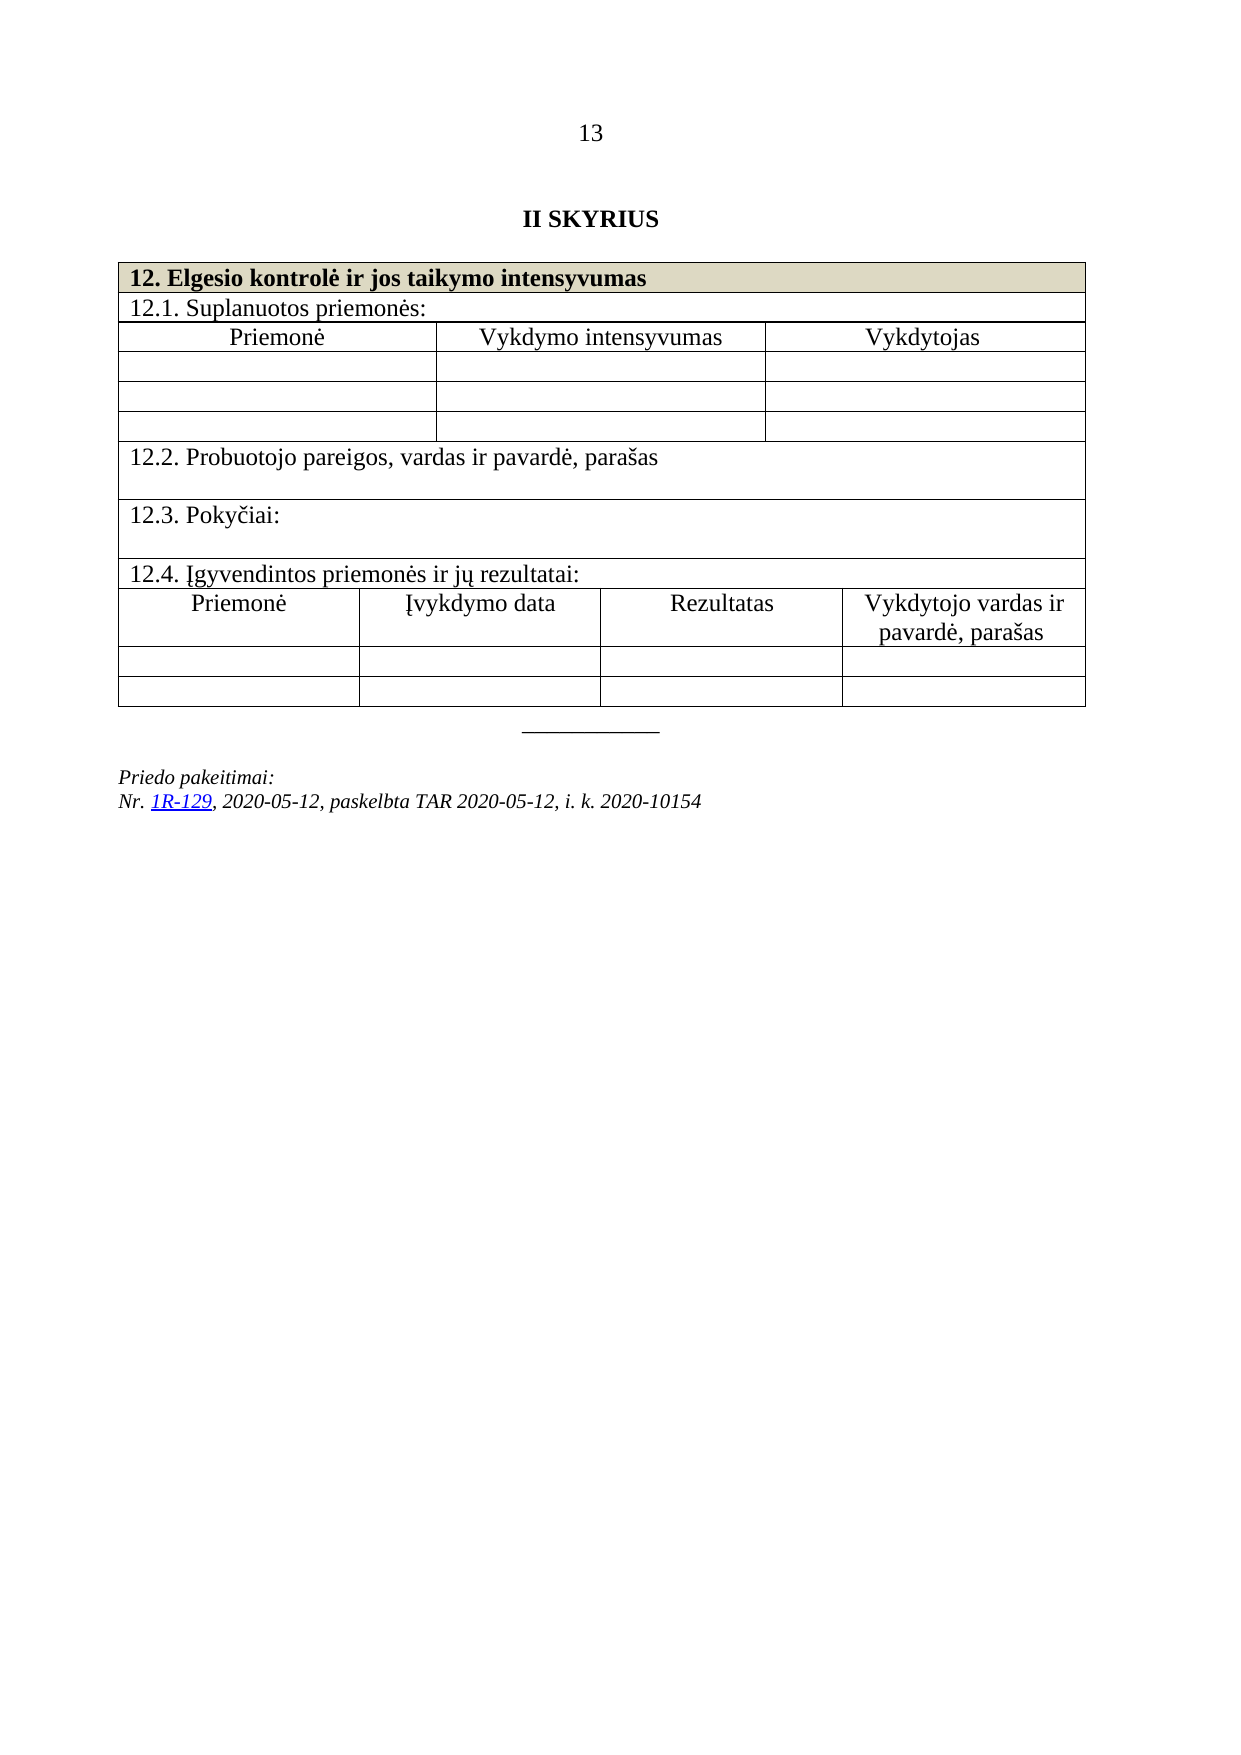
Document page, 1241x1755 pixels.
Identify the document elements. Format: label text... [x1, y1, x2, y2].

table_cell Vykdymo intensyvumas [437, 323, 765, 351]
table_cell Priemonė [119, 589, 359, 646]
table_cell Vykdytojo vardas ir pavardė, parašas [843, 589, 1085, 646]
text Nr. 1R-129, 2020-05-12, paskelbta TAR 2020-05-12, i. k. 2020-10154 [118, 789, 1063, 813]
table_cell Rezultatas [601, 589, 842, 646]
table_cell [766, 382, 1085, 411]
table_cell [437, 382, 765, 411]
table_cell [119, 412, 436, 441]
table_cell [437, 352, 765, 381]
table_cell 12.1. Suplanuotos priemonės: [119, 293, 1085, 321]
table_cell [843, 647, 1085, 676]
table_header 12. Elgesio kontrolė ir jos taikymo intensyvumas [119, 263, 1085, 292]
table_cell [437, 412, 765, 441]
table_cell 12.3. Pokyčiai: [119, 500, 1085, 558]
table_cell 12.4. Įgyvendintos priemonės ir jų rezultatai: [119, 559, 1085, 587]
table_cell [766, 412, 1085, 441]
table_cell [119, 647, 359, 676]
table_cell 12.2. Probuotojo pareigos, vardas ir pavardė, parašas [119, 442, 1085, 499]
table_cell [766, 352, 1085, 381]
table_cell [601, 677, 842, 706]
text ___________ [118, 707, 1063, 735]
text Priedo pakeitimai: [118, 764, 1063, 789]
table_cell [360, 677, 600, 706]
table_cell Vykdytojas [766, 323, 1085, 351]
text II SKYRIUS [118, 204, 1063, 233]
table_cell [119, 382, 436, 411]
table_cell [601, 647, 842, 676]
table_cell [843, 677, 1085, 706]
table_cell Įvykdymo data [360, 589, 600, 646]
table_cell [119, 352, 436, 381]
table_cell Priemonė [119, 323, 436, 351]
table_cell [360, 647, 600, 676]
table_cell [119, 677, 359, 706]
